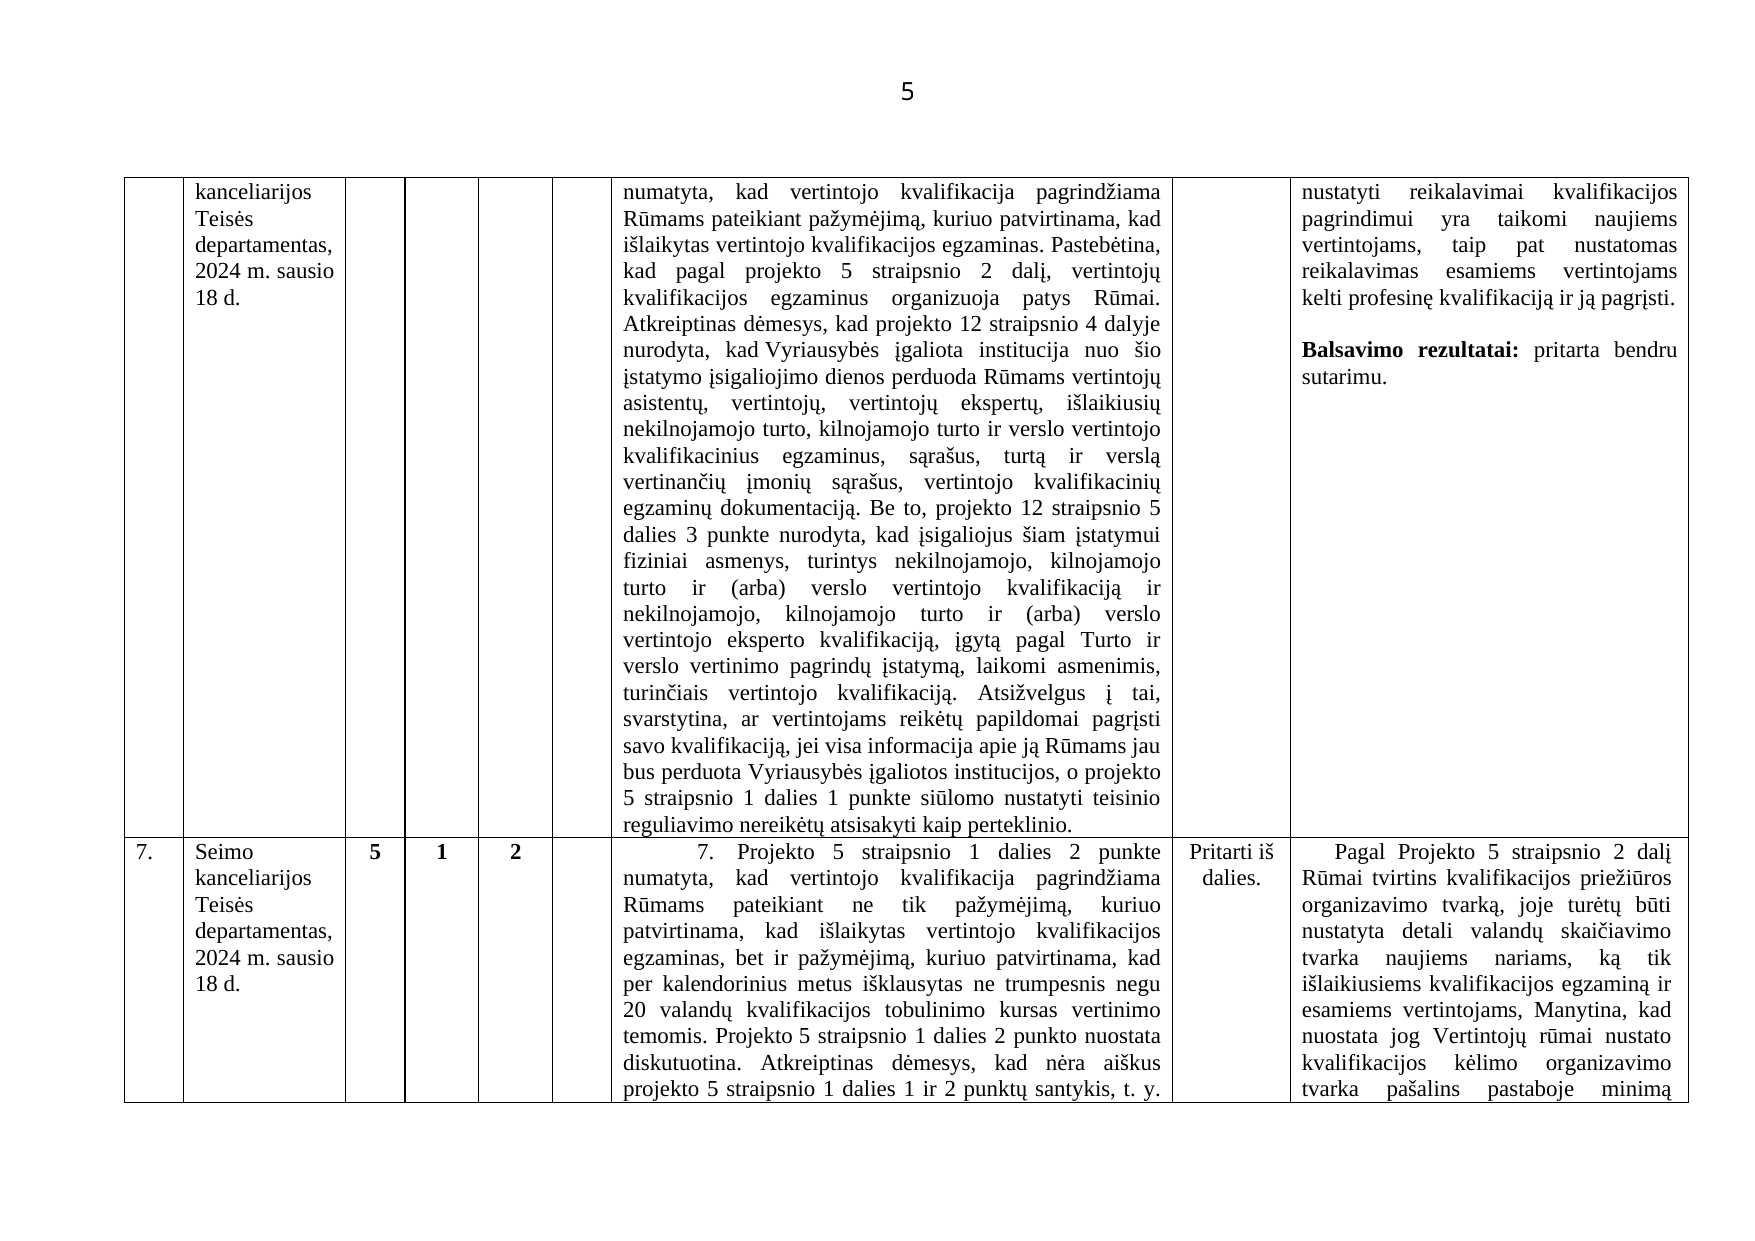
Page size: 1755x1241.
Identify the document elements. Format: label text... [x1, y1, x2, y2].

table_cell [553, 838, 611, 1102]
table_cell 1 [406, 838, 478, 1102]
table_cell [1173, 178, 1290, 837]
table_cell 5 [346, 838, 404, 1102]
table_cell 7. Projekto 5 straipsnio 1 dalies 2 punkte numatyta, kad vertintojo kvalifikacija pagrindžiama Rūmams pateikiant ne tik pažymėjimą, kuriuo patvirtinama, kad išlaikytas vertintojo kvalifikacijos egzaminas, bet ir pažymėjimą, kuriuo patvirtinama, kad per kalendorinius metus išklausytas ne trumpesnis negu 20 valandų kvalifikacijos tobulinimo kursas vertinimo temomis. Projekto 5 straipsnio 1 dalies 2 punkto nuostata diskutuotina. Atkreiptinas dėmesys, kad nėra aiškus projekto 5 straipsnio 1 dalies 1 ir 2 punktų santykis, t. y. [612, 838, 1172, 1102]
table_cell 2 [479, 838, 552, 1102]
table_cell Seimo kanceliarijos Teisės departamentas, 2024 m. sausio 18 d. [184, 838, 345, 1102]
table_cell Pagal Projekto 5 straipsnio 2 dalį Rūmai tvirtins kvalifikacijos priežiūros organizavimo tvarką, joje turėtų būti nustatyta detali valandų skaičiavimo tvarka naujiems nariams, ką tik išlaikiusiems kvalifikacijos egzaminą ir esamiems vertintojams, Manytina, kad nuostata jog Vertintojų rūmai nustato kvalifikacijos kėlimo organizavimo tvarka pašalins pastaboje minimą [1291, 838, 1688, 1102]
table_cell [406, 178, 478, 837]
table_cell [125, 178, 183, 837]
table_cell Pritarti iš dalies. [1173, 838, 1290, 1102]
table_cell nustatyti reikalavimai kvalifikacijos pagrindimui yra taikomi naujiems vertintojams, taip pat nustatomas reikalavimas esamiems vertintojams kelti profesinę kvalifikaciją ir ją pagrįsti. Balsavimo rezultatai: pritarta bendru sutarimu. [1291, 178, 1688, 837]
table_cell [346, 178, 404, 837]
table_cell [553, 178, 611, 837]
table_cell 7. [125, 838, 183, 1102]
table_cell [479, 178, 552, 837]
table_cell numatyta, kad vertintojo kvalifikacija pagrindžiama Rūmams pateikiant pažymėjimą, kuriuo patvirtinama, kad išlaikytas vertintojo kvalifikacijos egzaminas. Pastebėtina, kad pagal projekto 5 straipsnio 2 dalį, vertintojų kvalifikacijos egzaminus organizuoja patys Rūmai. Atkreiptinas dėmesys, kad projekto 12 straipsnio 4 dalyje nurodyta, kad Vyriausybės įgaliota institucija nuo šio įstatymo įsigaliojimo dienos perduoda Rūmams vertintojų asistentų, vertintojų, vertintojų ekspertų, išlaikiusių nekilnojamojo turto, kilnojamojo turto ir verslo vertintojo kvalifikacinius egzaminus, sąrašus, turtą ir verslą vertinančių įmonių sąrašus, vertintojo kvalifikacinių egzaminų dokumentaciją. Be to, projekto 12 straipsnio 5 dalies 3 punkte nurodyta, kad įsigaliojus šiam įstatymui fiziniai asmenys, turintys nekilnojamojo, kilnojamojo turto ir (arba) verslo vertintojo kvalifikaciją ir nekilnojamojo, kilnojamojo turto ir (arba) verslo vertintojo eksperto kvalifikaciją, įgytą pagal Turto ir verslo vertinimo pagrindų įstatymą, laikomi asmenimis, turinčiais vertintojo kvalifikaciją. Atsižvelgus į tai, svarstytina, ar vertintojams reikėtų papildomai pagrįsti savo kvalifikaciją, jei visa informacija apie ją Rūmams jau bus perduota Vyriausybės įgaliotos institucijos, o projekto 5 straipsnio 1 dalies 1 punkte siūlomo nustatyti teisinio reguliavimo nereikėtų atsisakyti kaip perteklinio. [612, 178, 1172, 837]
table_cell kanceliarijos Teisės departamentas, 2024 m. sausio 18 d. [184, 178, 345, 837]
